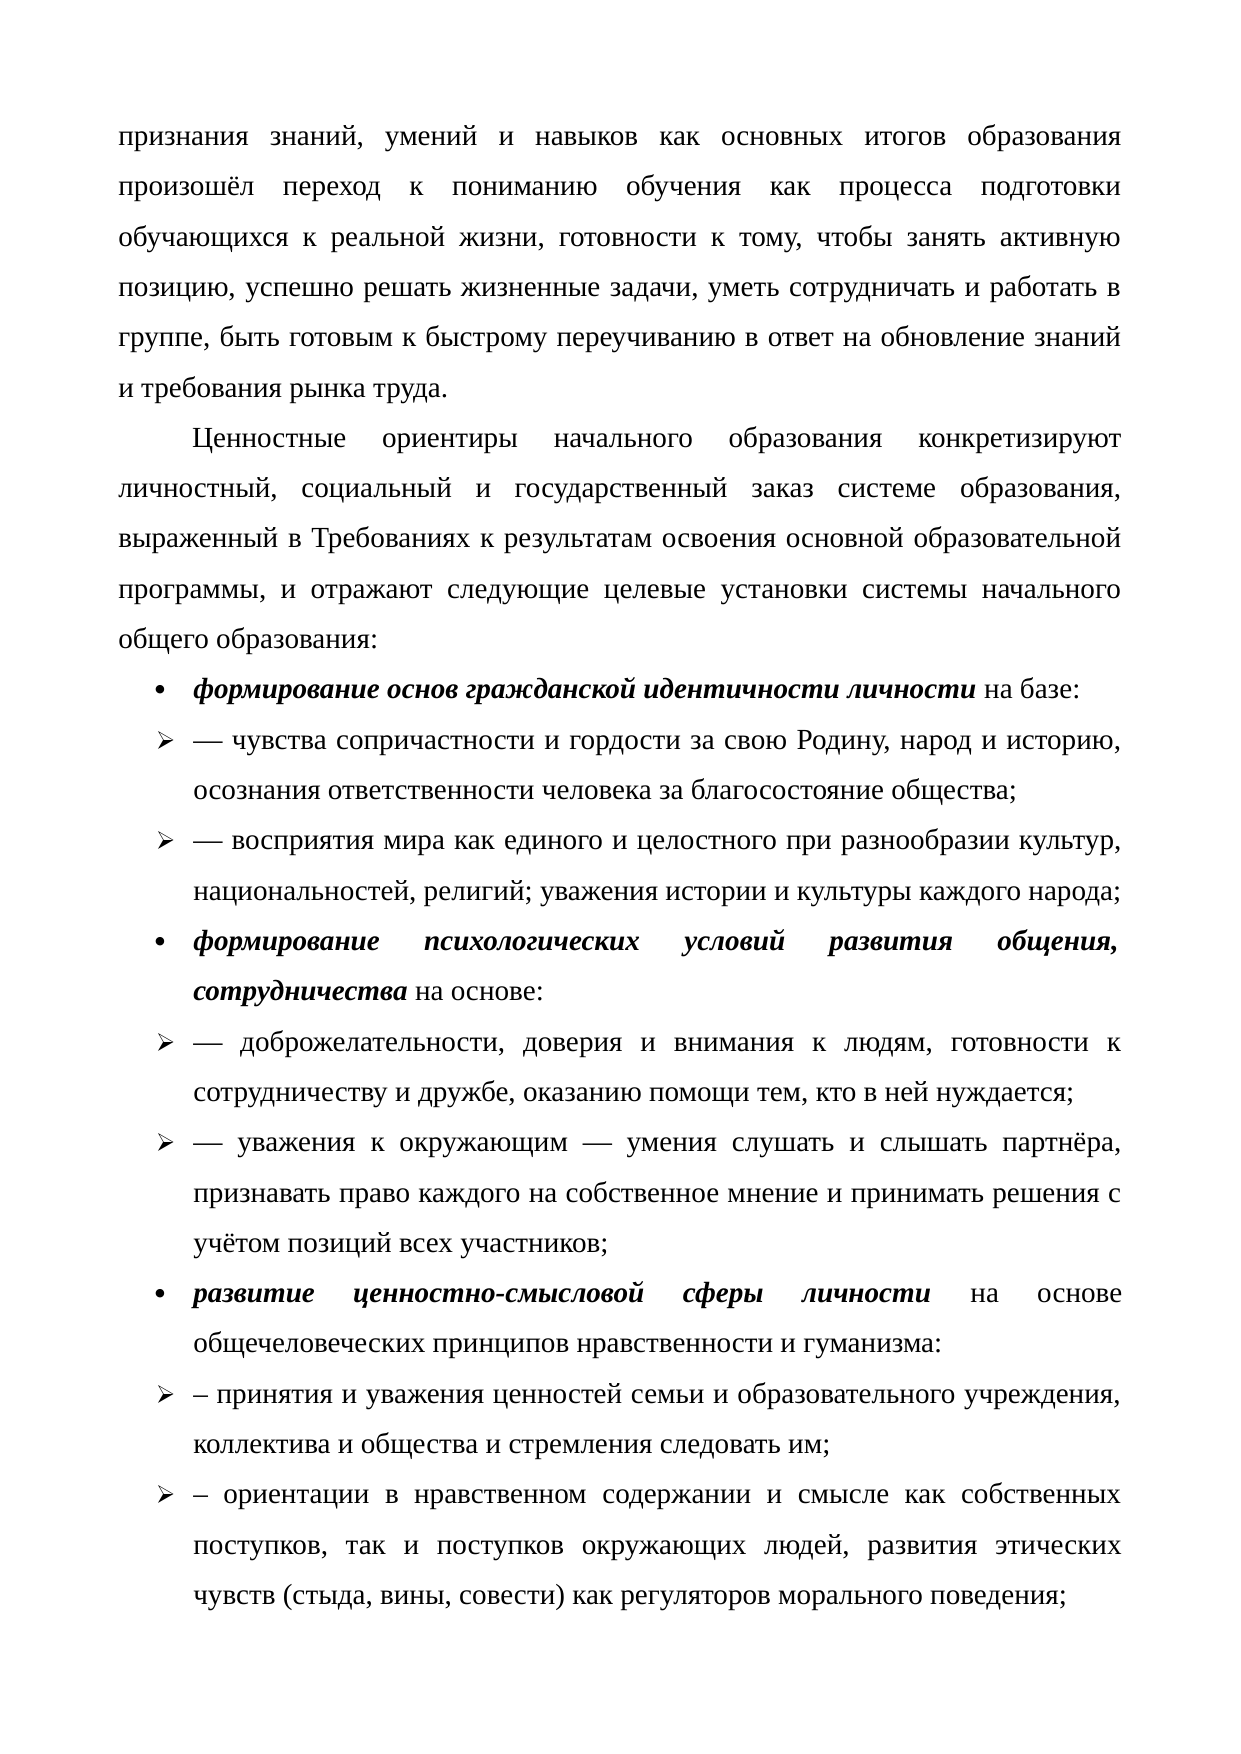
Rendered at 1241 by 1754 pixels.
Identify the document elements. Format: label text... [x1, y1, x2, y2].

list — уважения к окружающим — умения слушать и слышать партнёра, признавать право каждого на собственное мнение и принимать решения с учётом позиций всех участников; [156, 1124, 1122, 1258]
list формирование основ гражданской идентичности личности на базе: [156, 672, 1122, 705]
text признания знаний, умений и навыков как основных итогов образования произошёл переход к пониманию обучения как процесса подготовки обучающихся к реальной жизни, готовности к тому, чтобы занять активную позицию, успешно решать жизненные задачи, уметь сотрудничать и работать в группе, быть готовым к быстрому переучиванию в ответ на обновление знаний и требования рынка труда. [118, 118, 1122, 403]
list – принятия и уважения ценностей семьи и образовательного учреждения, коллектива и общества и стремления следовать им; [156, 1376, 1122, 1460]
list формирование психологических условий развития общения, сотрудничества на основе: [156, 923, 1122, 1007]
list — восприятия мира как единого и целостного при разнообразии культур, национальностей, религий; уважения истории и культуры каждого народа; [156, 822, 1122, 906]
list — чувства сопричастности и гордости за свою Родину, народ и историю, осознания ответственности человека за благосостояние общества; [156, 722, 1122, 806]
list развитие ценностно-смысловой сферы личности на основе общечеловеческих принципов нравственности и гуманизма: [156, 1275, 1122, 1359]
list – ориентации в нравственном содержании и смысле как собственных поступков, так и поступков окружающих людей, развития этических чувств (стыда, вины, совести) как регуляторов морального поведения; [156, 1477, 1122, 1611]
list — доброжелательности, доверия и внимания к людям, готовности к сотрудничеству и дружбе, оказанию помощи тем, кто в ней нуждается; [156, 1024, 1122, 1108]
text Ценностные ориентиры начального образования конкретизируют личностный, социальный и государственный заказ системе образования, выраженный в Требованиях к результатам освоения основной образовательной программы, и отражают следующие целевые установки системы начального общего образования: [118, 420, 1122, 655]
